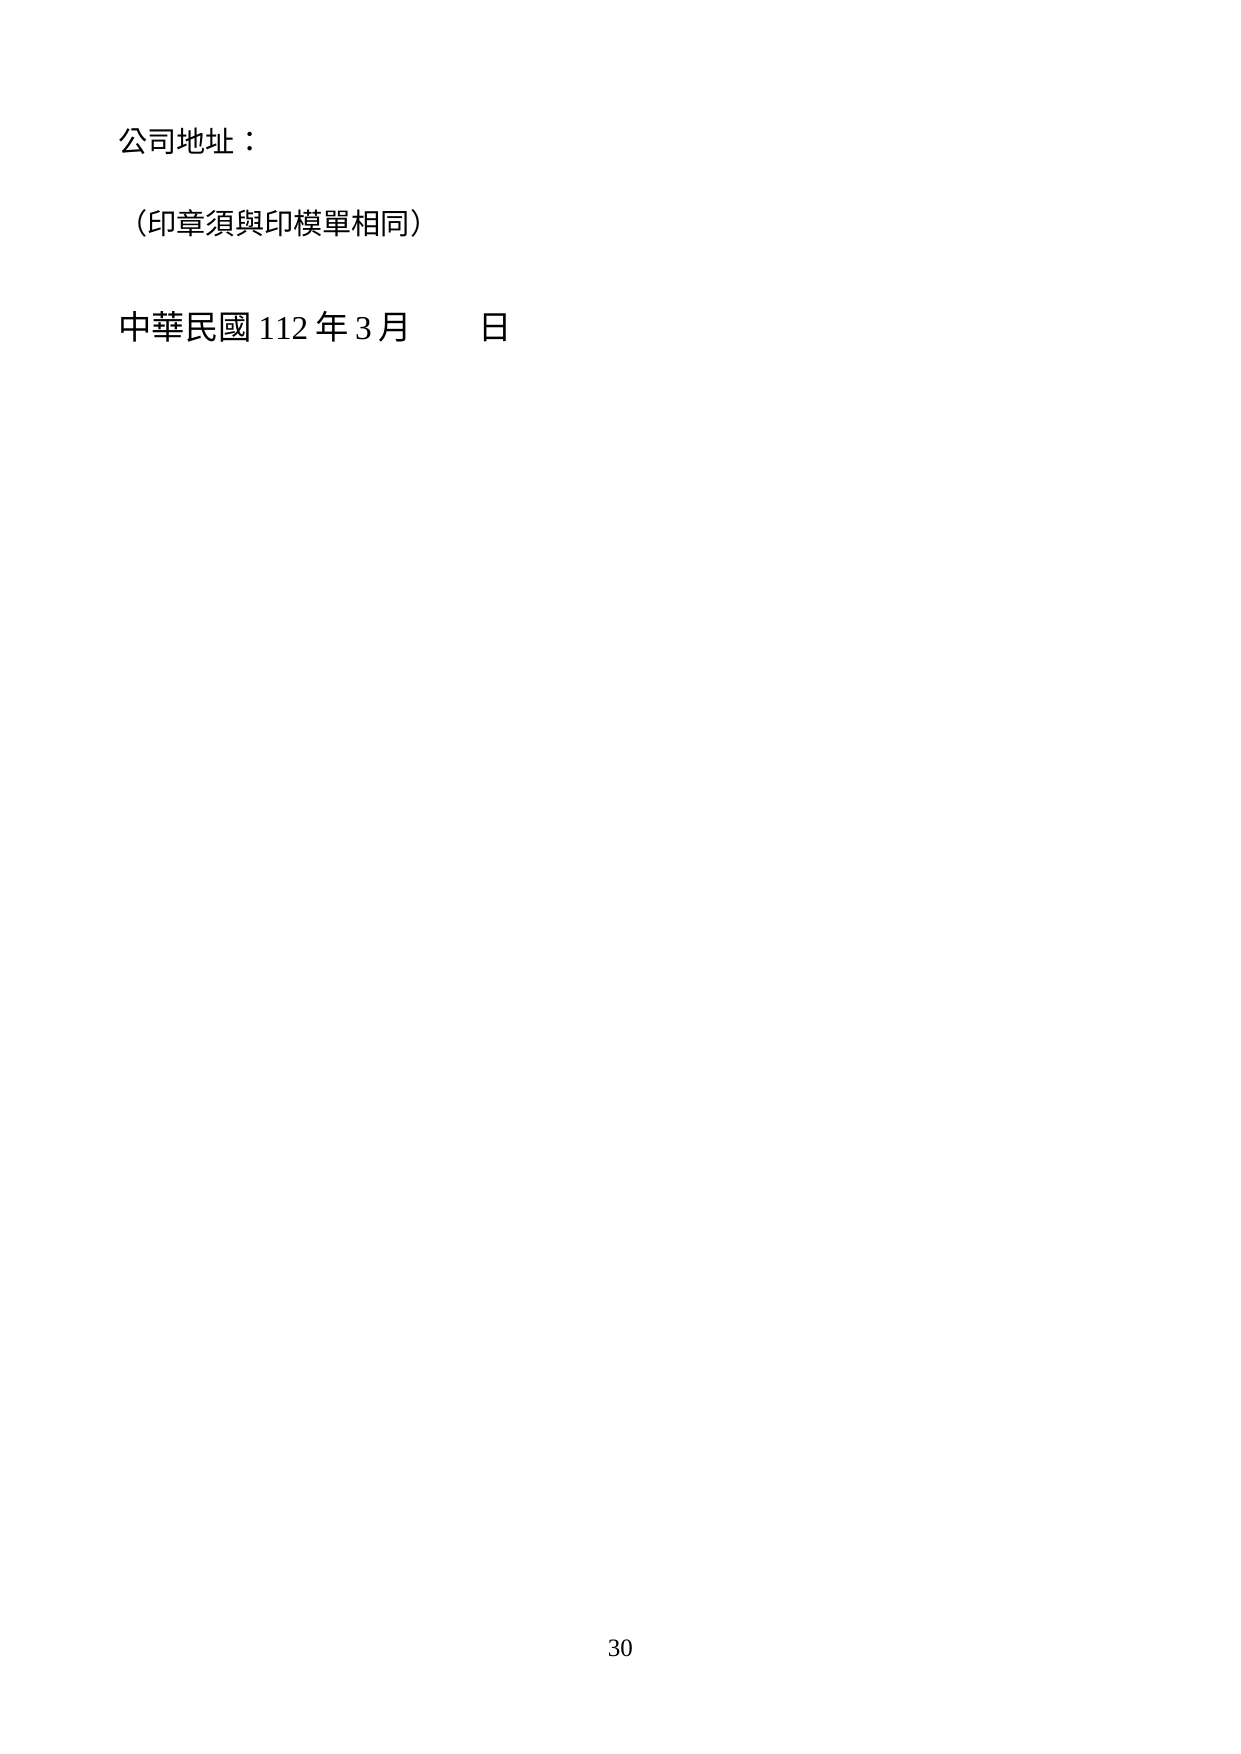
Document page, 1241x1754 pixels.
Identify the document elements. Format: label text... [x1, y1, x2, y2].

text （印章須與印模單相同） [118, 201, 1122, 243]
text 中華民國112年3月 日 [118, 301, 1122, 349]
text 公司地址： [118, 119, 1122, 161]
